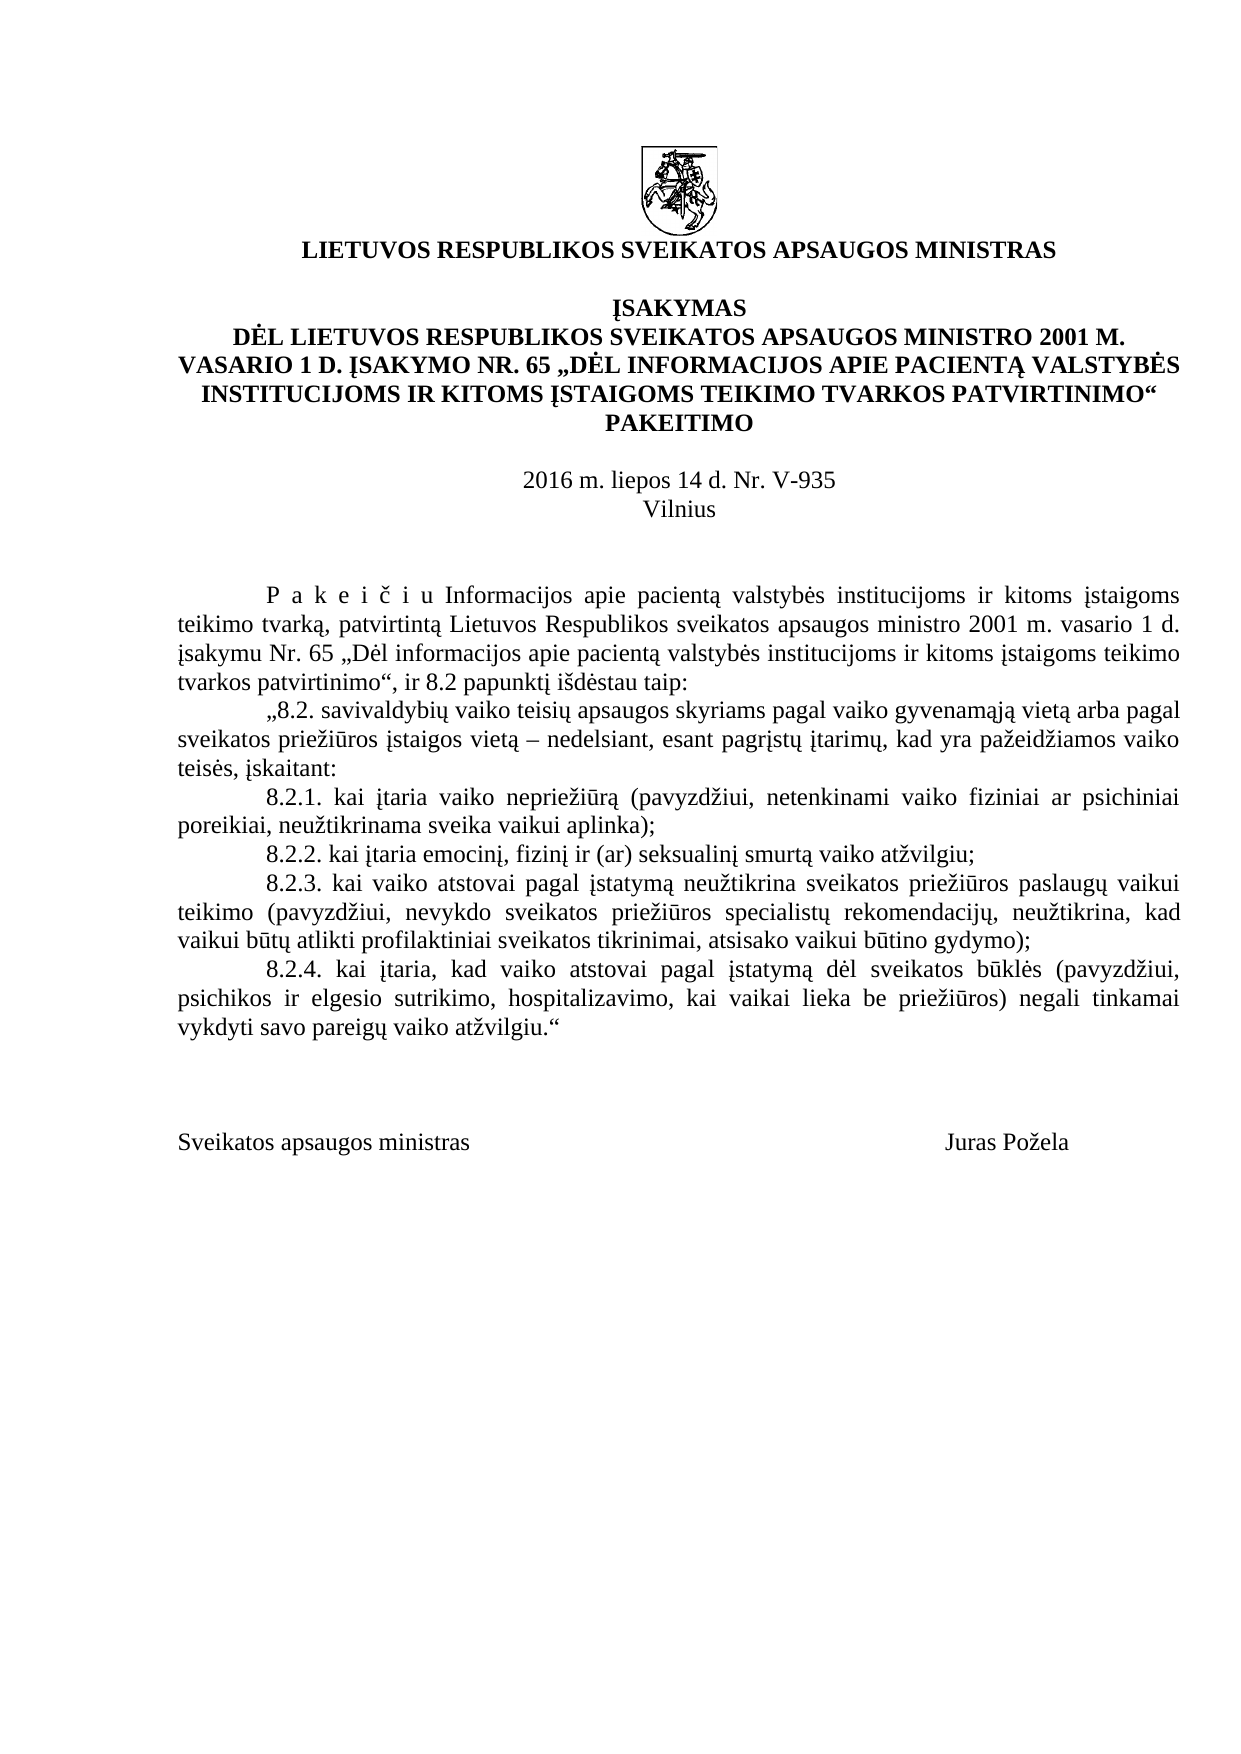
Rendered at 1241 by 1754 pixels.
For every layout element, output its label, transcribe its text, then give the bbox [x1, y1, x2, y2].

text Vilnius [177, 494, 1181, 523]
text 2016 m. liepos 14 d. Nr. V-935 [177, 466, 1181, 494]
text P a k e i č i u Informacijos apie pacientą valstybės institucijoms ir kitoms įstaigoms teikimo tvarką, patvirtintą Lietuvos Respublikos sveikatos apsaugos ministro 2001 m. vasario 1 d. įsakymu Nr. 65 „Dėl informacijos apie pacientą valstybės institucijoms ir kitoms įstaigoms teikimo tvarkos patvirtinimo“, ir 8.2 papunktį išdėstau taip: [177, 581, 1181, 696]
text LIETUVOS RESPUBLIKOS SVEIKATOS APSAUGOS MINISTRAS [177, 236, 1181, 264]
text DĖL LIETUVOS RESPUBLIKOS SVEIKATOS APSAUGOS MINISTRO 2001 M. VASARIO 1 D. ĮSAKYMO NR. 65 „DĖL INFORMACIJOS APIE PACIENTĄ VALSTYBĖS INSTITUCIJOMS IR KITOMS ĮSTAIGOMS TEIKIMO TVARKOS PATVIRTINIMO“ PAKEITIMO [177, 322, 1181, 437]
text 8.2.3. kai vaiko atstovai pagal įstatymą neužtikrina sveikatos priežiūros paslaugų vaikui teikimo (pavyzdžiui, nevykdo sveikatos priežiūros specialistų rekomendacijų, neužtikrina, kad vaikui būtų atlikti profilaktiniai sveikatos tikrinimai, atsisako vaikui būtino gydymo); [177, 868, 1181, 954]
text Sveikatos apsaugos ministras Juras Požela [177, 1127, 1181, 1156]
text „8.2. savivaldybių vaiko teisių apsaugos skyriams pagal vaiko gyvenamąją vietą arba pagal sveikatos priežiūros įstaigos vietą – nedelsiant, esant pagrįstų įtarimų, kad yra pažeidžiamos vaiko teisės, įskaitant: [177, 696, 1181, 782]
text 8.2.1. kai įtaria vaiko nepriežiūrą (pavyzdžiui, netenkinami vaiko fiziniai ar psichiniai poreikiai, neužtikrinama sveika vaikui aplinka); [177, 782, 1181, 839]
text 8.2.4. kai įtaria, kad vaiko atstovai pagal įstatymą dėl sveikatos būklės (pavyzdžiui, psichikos ir elgesio sutrikimo, hospitalizavimo, kai vaikai lieka be priežiūros) negali tinkamai vykdyti savo pareigų vaiko atžvilgiu.“ [177, 954, 1181, 1041]
text ĮSAKYMAS [177, 293, 1181, 322]
text 8.2.2. kai įtaria emocinį, fizinį ir (ar) seksualinį smurtą vaiko atžvilgiu; [177, 839, 1181, 868]
